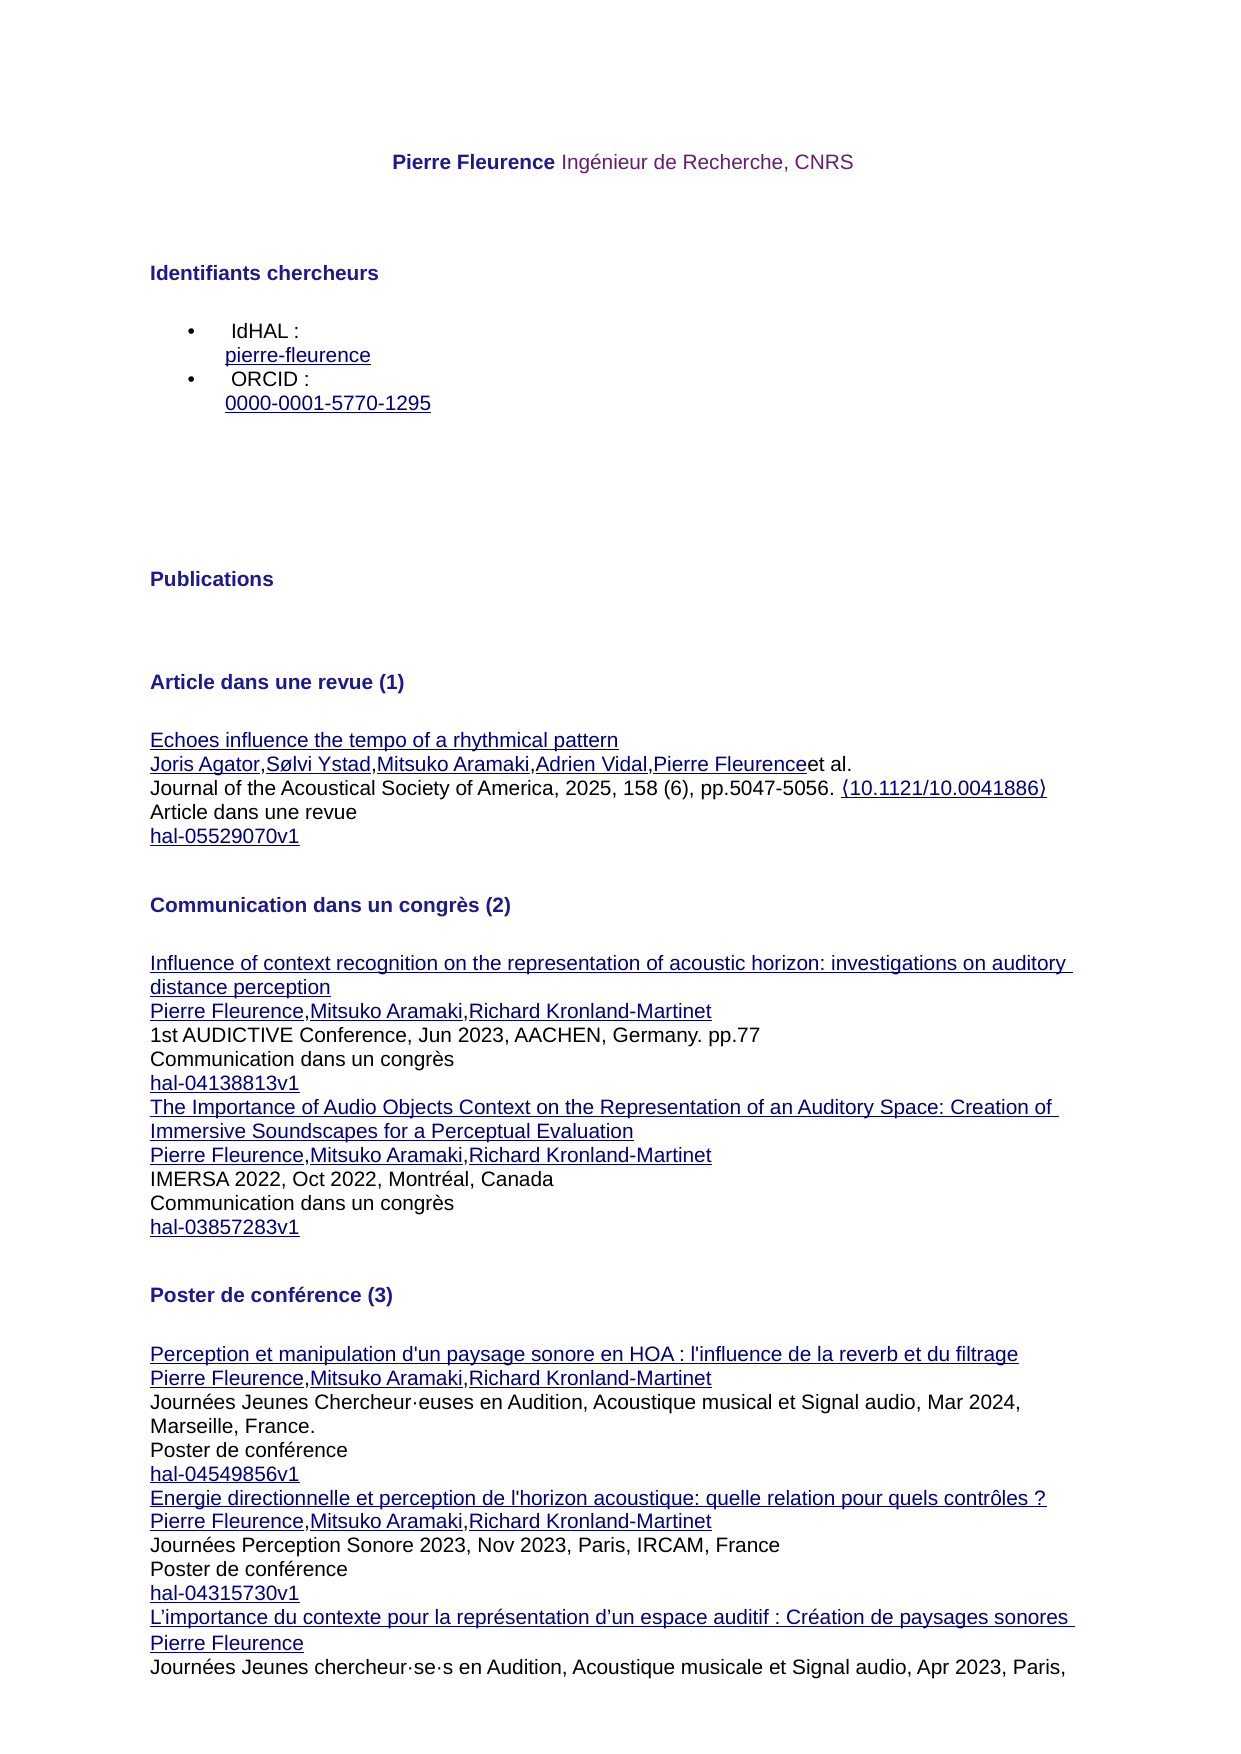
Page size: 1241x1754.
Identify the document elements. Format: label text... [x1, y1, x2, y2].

subtitle Pierre Fleurence Ingénieur de Recherche, CNRS [150, 150, 1090, 174]
table_cell L’importance du contexte pour la représentation d’un espace auditif : Création de paysages sonores immersifs pour une évaluation perceptive Pierre Fleurence Journées Jeunes chercheur·se·s en Audition, Acoustique musicale et Signal audio, Apr 2023, Paris, [150, 1605, 1090, 1679]
subtitle Communication dans un congrès (2) [150, 893, 1090, 917]
subtitle Poster de conférence (3) [150, 1283, 1090, 1307]
list 0000-0001-5770-1295 [187, 391, 1090, 414]
subtitle Identifiants chercheurs [150, 260, 1090, 284]
subtitle Publications [150, 567, 1090, 591]
table_header Influence of context recognition on the representation of acoustic horizon: investigations on auditory distance perception Pierre Fleurence,Mitsuko Aramaki,Richard Kronland-Martinet 1st AUDICTIVE Conference, Jun 2023, AACHEN, Germany. pp.77 Communication dans un congrès hal-04138813v1 [150, 951, 1090, 1095]
table_header Echoes influence the tempo of a rhythmical pattern Joris Agator,Sølvi Ystad,Mitsuko Aramaki,Adrien Vidal,Pierre Fleurenceet al. Journal of the Acoustical Society of America, 2025, 158 (6), pp.5047-5056. ⟨10.1121/10.0041886⟩ Article dans une revue hal-05529070v1 [150, 728, 1090, 848]
table_header Perception et manipulation d'un paysage sonore en HOA : l'influence de la reverb et du filtrage Pierre Fleurence,Mitsuko Aramaki,Richard Kronland-Martinet Journées Jeunes Chercheur·euses en Audition, Acoustique musical et Signal audio, Mar 2024, Marseille, France. Poster de conférence hal-04549856v1 [150, 1342, 1090, 1485]
list IdHAL : [187, 319, 1090, 343]
subtitle Article dans une revue (1) [150, 670, 1090, 694]
list pierre-fleurence [187, 343, 1090, 367]
table_cell Energie directionnelle et perception de l'horizon acoustique: quelle relation pour quels contrôles ? Pierre Fleurence,Mitsuko Aramaki,Richard Kronland-Martinet Journées Perception Sonore 2023, Nov 2023, Paris, IRCAM, France Poster de conférence hal-04315730v1 [150, 1485, 1090, 1605]
table_cell The Importance of Audio Objects Context on the Representation of an Auditory Space: Creation of Immersive Soundscapes for a Perceptual Evaluation Pierre Fleurence,Mitsuko Aramaki,Richard Kronland-Martinet IMERSA 2022, Oct 2022, Montréal, Canada Communication dans un congrès hal-03857283v1 [150, 1095, 1090, 1238]
list ORCID : [187, 367, 1090, 391]
